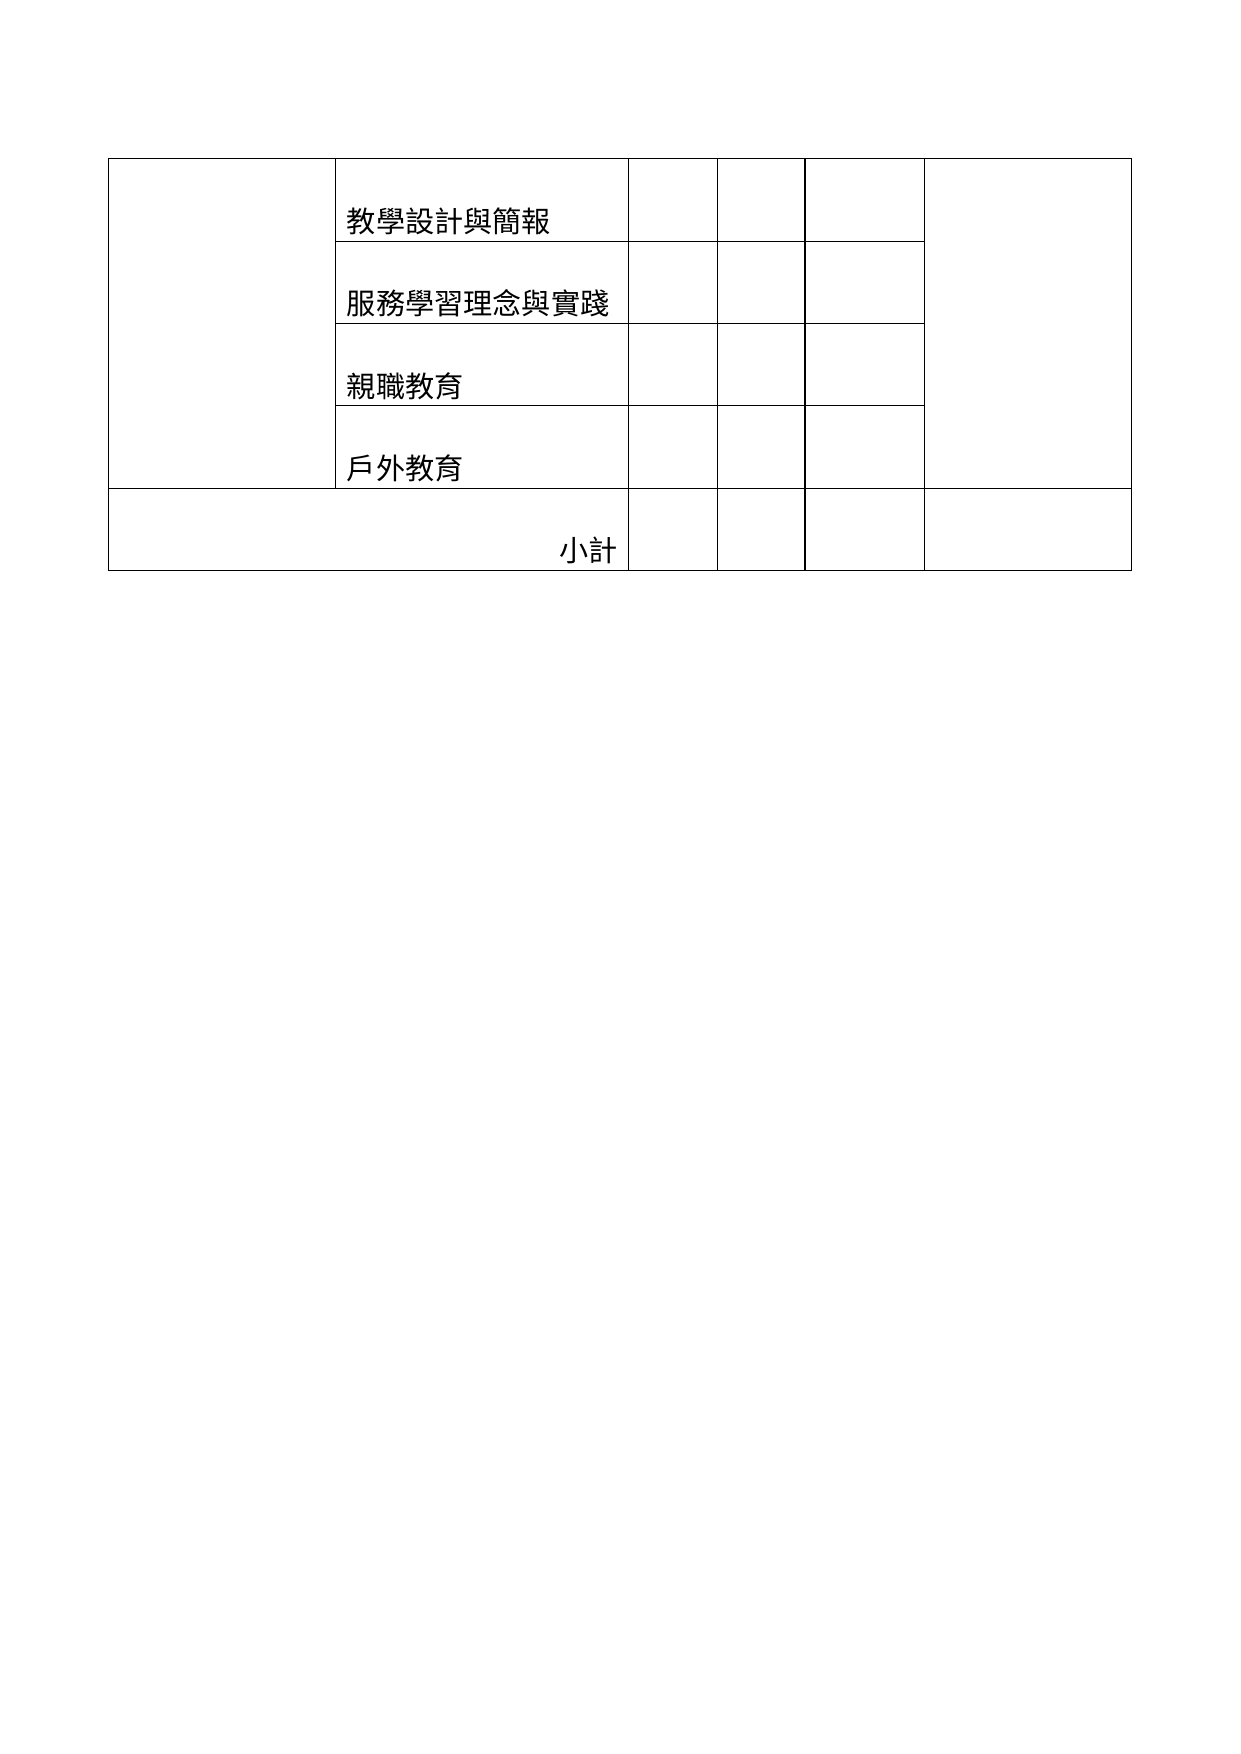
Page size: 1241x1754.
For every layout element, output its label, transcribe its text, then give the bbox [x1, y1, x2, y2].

table_cell [806, 242, 924, 323]
table_cell [629, 324, 717, 405]
table_cell 服務學習理念與實踐 [336, 242, 628, 323]
table_cell 親職教育 [336, 324, 628, 405]
table_cell 小計 [109, 489, 628, 570]
table_cell [925, 159, 1131, 487]
table_cell [718, 242, 804, 323]
table_cell [629, 159, 717, 241]
table_cell 戶外教育 [336, 406, 628, 487]
table_cell [718, 489, 804, 570]
table_cell [629, 489, 717, 570]
table_cell [629, 406, 717, 487]
table_cell 教學設計與簡報 [336, 159, 628, 241]
table_cell [806, 324, 924, 405]
table_cell [925, 489, 1131, 570]
table_cell [718, 159, 804, 241]
table_cell [718, 406, 804, 487]
table_cell [806, 159, 924, 241]
table_cell [806, 406, 924, 487]
table_cell [806, 489, 924, 570]
table_cell [109, 159, 335, 487]
table_cell [718, 324, 804, 405]
table_cell [629, 242, 717, 323]
